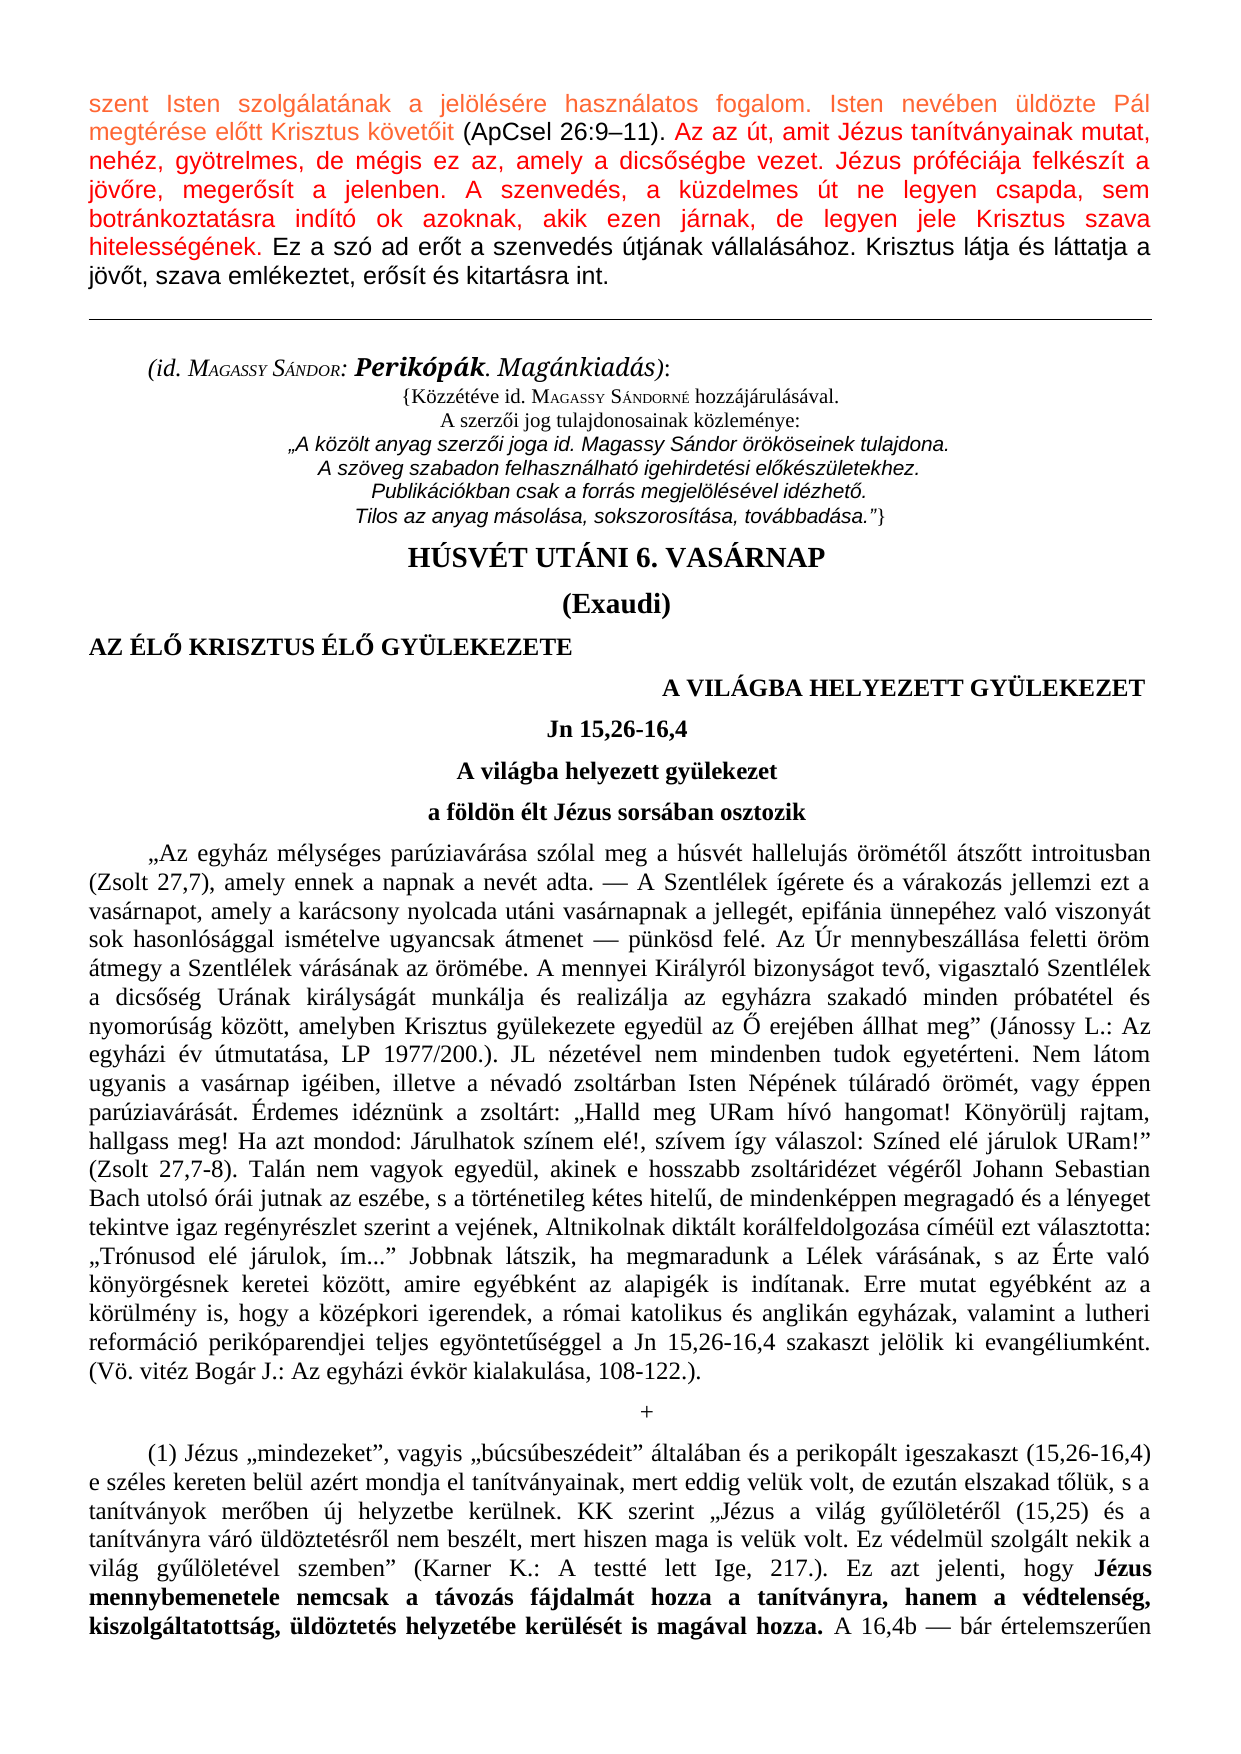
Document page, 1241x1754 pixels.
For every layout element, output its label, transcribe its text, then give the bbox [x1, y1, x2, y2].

text szent Isten szolgálatának a jelölésére használatos fogalom. Isten nevében üldözte Pál megtérése előtt Krisztus követőit (ApCsel 26:9–11). Az az út, amit Jézus tanítványainak mutat, nehéz, gyötrelmes, de mégis ez az, amely a dicsőségbe vezet. Jézus próféciája felkészít a jövőre, megerősít a jelenben. A szenvedés, a küzdelmes út ne legyen csapda, sem botránkoztatásra indító ok azoknak, akik ezen járnak, de legyen jele Krisztus szava hitelességének. Ez a szó ad erőt a szenvedés útjának vállalásához. Krisztus látja és láttatja a jövőt, szava emlékeztet, erősít és kitartásra int. [88, 88, 1152, 290]
text „Az egyház mélységes parúziavárása szólal meg a húsvét hallelujás örömétől átszőtt introitusban (Zsolt 27,7), amely ennek a napnak a nevét adta. — A Szentlélek ígérete és a várakozás jellemzi ezt a vasárnapot, amely a karácsony nyolcada utáni vasárnapnak a jellegét, epifánia ünnepéhez való viszonyát sok hasonlósággal ismételve ugyancsak átmenet — pünkösd felé. Az Úr mennybeszállása feletti öröm átmegy a Szentlélek várásának az örömébe. A mennyei Királyról bizonyságot tevő, vigasztaló Szentlélek a dicsőség Urának királyságát munkálja és realizálja az egyházra szakadó minden próbatétel és nyomorúság között, amelyben Krisztus gyülekezete egyedül az Ő erejében állhat meg” (Jánossy L.: Az egyházi év útmutatása, LP 1977/200.). JL nézetével nem mindenben tudok egyetérteni. Nem látom ugyanis a vasárnap igéiben, illetve a névadó zsoltárban Isten Népének túláradó örömét, vagy éppen parúziavárását. Érdemes idéznünk a zsoltárt: „Halld meg URam hívó hangomat! Könyörülj rajtam, hallgass meg! Ha azt mondod: Járulhatok színem elé!, szívem így válaszol: Színed elé járulok URam!” (Zsolt 27,7-8). Talán nem vagyok egyedül, akinek e hosszabb zsoltáridézet végéről Johann Sebastian Bach utolsó órái jutnak az eszébe, s a történetileg kétes hitelű, de mindenképpen megragadó és a lényeget tekintve igaz regényrészlet szerint a vejének, Altnikolnak diktált korálfeldolgozása címéül ezt választotta: „Trónusod elé járulok, ím...” Jobbnak látszik, ha megmaradunk a Lélek várásának, s az Érte való könyörgésnek keretei között, amire egyébként az alapigék is indítanak. Erre mutat egyébként az a körülmény is, hogy a középkori igerendek, a római katolikus és anglikán egyházak, valamint a lutheri reformáció perikóparendjei teljes egyöntetűséggel a Jn 15,26-16,4 szakaszt jelölik ki evangéliumként. (Vö. vitéz Bogár J.: Az egyházi évkör kialakulása, 108-122.). [88, 838, 1152, 1384]
subtitle Jn 15,26-16,4 [88, 714, 1152, 743]
subtitle a földön élt Jézus sorsában osztozik [88, 797, 1152, 826]
subtitle (Exaudi) [88, 586, 1152, 619]
subtitle AZ ÉLŐ KRISZTUS ÉLŐ GYÜLEKEZETE [88, 632, 1152, 661]
text + [88, 1397, 1152, 1426]
text (id. Magassy Sándor: Perikópák. Magánkiadás): [88, 349, 1152, 383]
text (1) Jézus „mindezeket”, vagyis „búcsúbeszédeit” általában és a perikopált igeszakaszt (15,26-16,4) e széles kereten belül azért mondja el tanítványainak, mert eddig velük volt, de ezután elszakad tőlük, s a tanítványok merőben új helyzetbe kerülnek. KK szerint „Jézus a világ gyűlöletéről (15,25) és a tanítványra váró üldöztetésről nem beszélt, mert hiszen maga is velük volt. Ez védelmül szolgált nekik a világ gyűlöletével szemben” (Karner K.: A testté lett Ige, 217.). Ez azt jelenti, hogy Jézus mennybemenetele nemcsak a távozás fájdalmát hozza a tanítványra, hanem a védtelenség, kiszolgáltatottság, üldöztetés helyzetébe kerülését is magával hozza. A 16,4b — bár értelemszerűen [88, 1438, 1152, 1639]
subtitle HÚSVÉT UTÁNI 6. VASÁRNAP [88, 540, 1152, 573]
subtitle A világba helyezett gyülekezet [88, 756, 1152, 784]
text {Közzétéve id. Magassy Sándorné hozzájárulásával. A szerzői jog tulajdonosainak közleménye: „A közölt anyag szerzői joga id. Magassy Sándor örököseinek tulajdona. A szöveg szabadon felhasználható igehirdetési előkészületekhez. Publikációkban csak a forrás megjelölésével idézhető. Tilos az anyag másolása, sokszorosítása, továbbadása.”} [88, 383, 1152, 527]
subtitle A VILÁGBA HELYEZETT GYÜLEKEZET [88, 673, 1152, 702]
